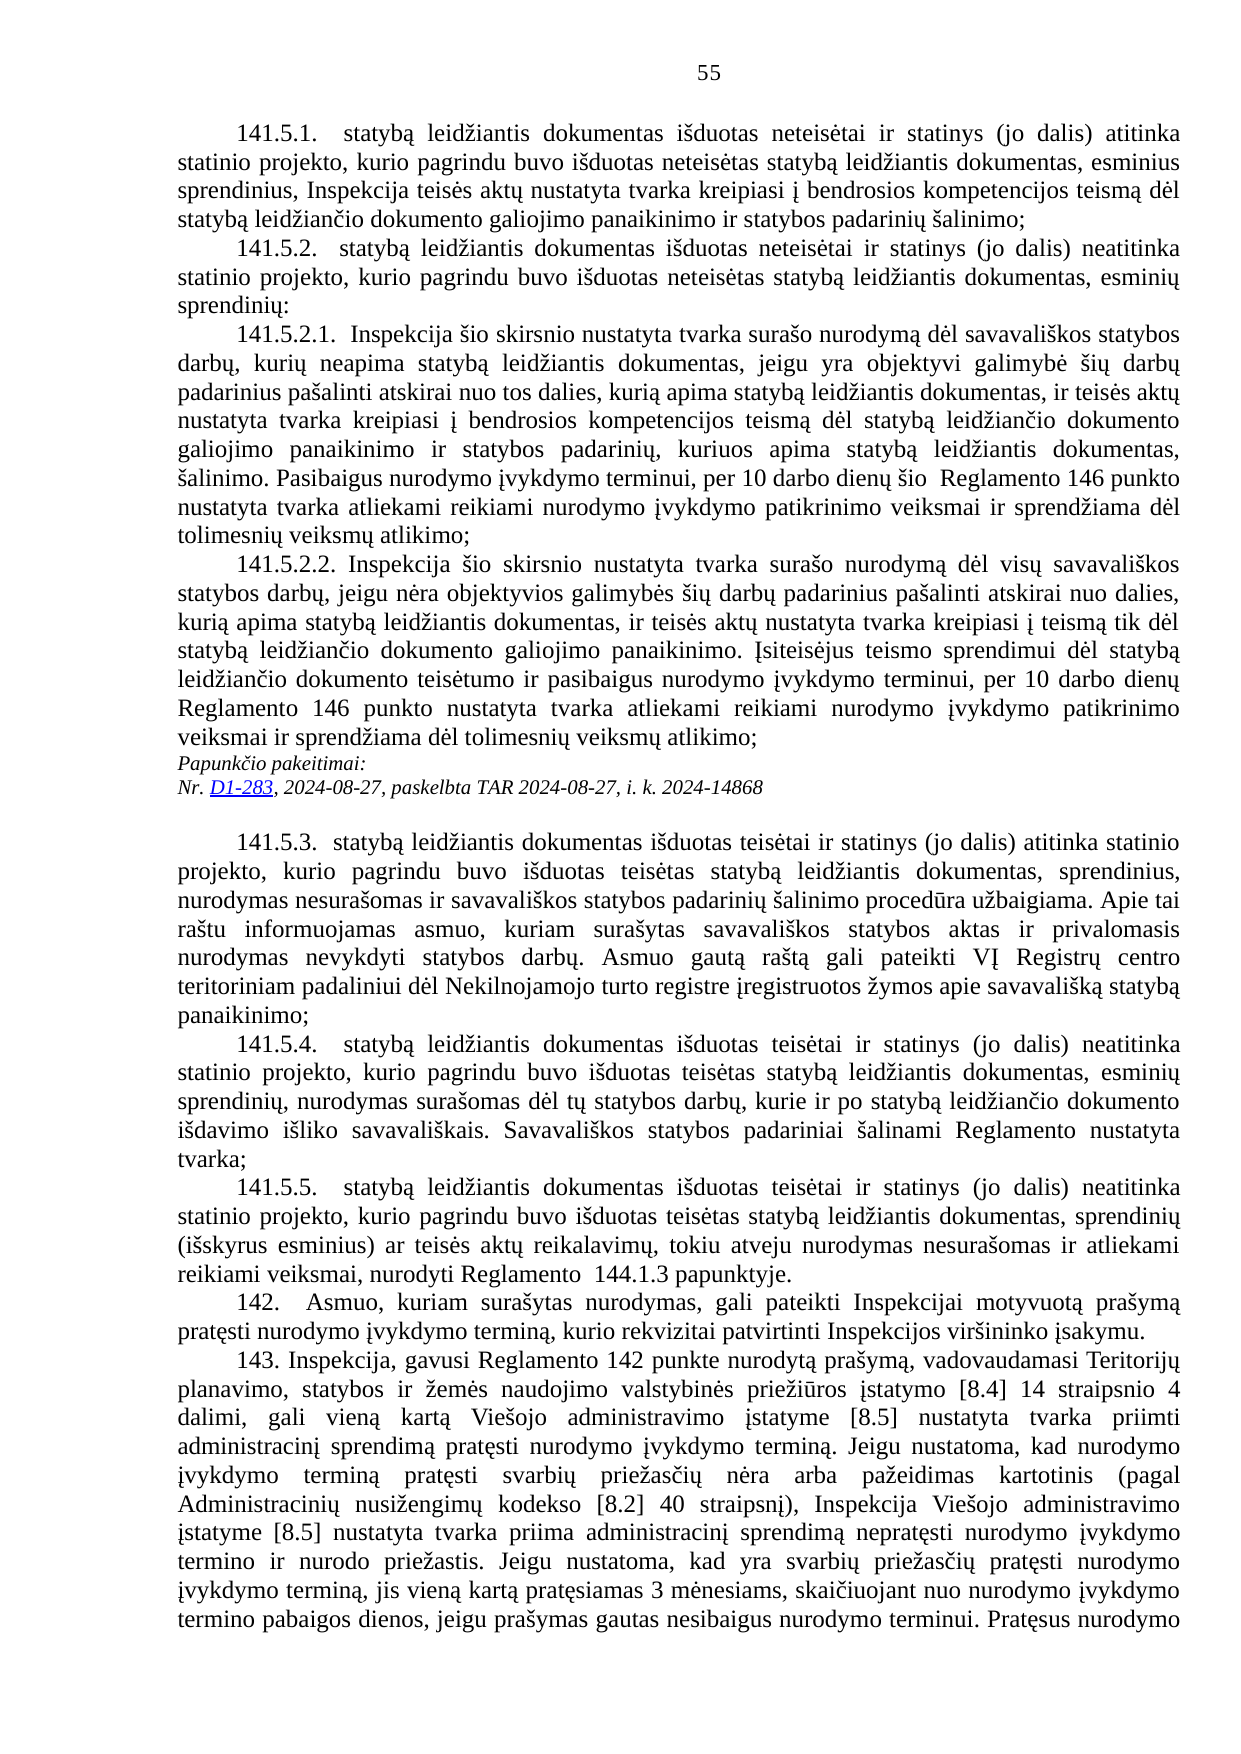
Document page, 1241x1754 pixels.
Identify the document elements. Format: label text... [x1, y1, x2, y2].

text Nr. D1-283, 2024-08-27, paskelbta TAR 2024-08-27, i. k. 2024-14868 [177, 775, 1181, 799]
text 141.5.2. statybą leidžiantis dokumentas išduotas neteisėtai ir statinys (jo dalis) neatitinka statinio projekto, kurio pagrindu buvo išduotas neteisėtas statybą leidžiantis dokumentas, esminių sprendinių: [177, 233, 1181, 319]
text 141.5.2.1. Inspekcija šio skirsnio nustatyta tvarka surašo nurodymą dėl savavališkos statybos darbų, kurių neapima statybą leidžiantis dokumentas, jeigu yra objektyvi galimybė šių darbų padarinius pašalinti atskirai nuo tos dalies, kurią apima statybą leidžiantis dokumentas, ir teisės aktų nustatyta tvarka kreipiasi į bendrosios kompetencijos teismą dėl statybą leidžiančio dokumento galiojimo panaikinimo ir statybos padarinių, kuriuos apima statybą leidžiantis dokumentas, šalinimo. Pasibaigus nurodymo įvykdymo terminui, per 10 darbo dienų šio Reglamento 146 punkto nustatyta tvarka atliekami reikiami nurodymo įvykdymo patikrinimo veiksmai ir sprendžiama dėl tolimesnių veiksmų atlikimo; [177, 319, 1181, 549]
text 141.5.4. statybą leidžiantis dokumentas išduotas teisėtai ir statinys (jo dalis) neatitinka statinio projekto, kurio pagrindu buvo išduotas teisėtas statybą leidžiantis dokumentas, esminių sprendinių, nurodymas surašomas dėl tų statybos darbų, kurie ir po statybą leidžiančio dokumento išdavimo išliko savavališkais. Savavališkos statybos padariniai šalinami Reglamento nustatyta tvarka; [177, 1029, 1181, 1172]
text 141.5.3. statybą leidžiantis dokumentas išduotas teisėtai ir statinys (jo dalis) atitinka statinio projekto, kurio pagrindu buvo išduotas teisėtas statybą leidžiantis dokumentas, sprendinius, nurodymas nesurašomas ir savavališkos statybos padarinių šalinimo procedūra užbaigiama. Apie tai raštu informuojamas asmuo, kuriam surašytas savavališkos statybos aktas ir privalomasis nurodymas nevykdyti statybos darbų. Asmuo gautą raštą gali pateikti VĮ Registrų centro teritoriniam padaliniui dėl Nekilnojamojo turto registre įregistruotos žymos apie savavališką statybą panaikinimo; [177, 827, 1181, 1029]
text 141.5.5. statybą leidžiantis dokumentas išduotas teisėtai ir statinys (jo dalis) neatitinka statinio projekto, kurio pagrindu buvo išduotas teisėtas statybą leidžiantis dokumentas, sprendinių (išskyrus esminius) ar teisės aktų reikalavimų, tokiu atveju nurodymas nesurašomas ir atliekami reikiami veiksmai, nurodyti Reglamento 144.1.3 papunktyje. [177, 1172, 1181, 1287]
text 141.5.2.2. Inspekcija šio skirsnio nustatyta tvarka surašo nurodymą dėl visų savavališkos statybos darbų, jeigu nėra objektyvios galimybės šių darbų padarinius pašalinti atskirai nuo dalies, kurią apima statybą leidžiantis dokumentas, ir teisės aktų nustatyta tvarka kreipiasi į teismą tik dėl statybą leidžiančio dokumento galiojimo panaikinimo. Įsiteisėjus teismo sprendimui dėl statybą leidžiančio dokumento teisėtumo ir pasibaigus nurodymo įvykdymo terminui, per 10 darbo dienų Reglamento 146 punkto nustatyta tvarka atliekami reikiami nurodymo įvykdymo patikrinimo veiksmai ir sprendžiama dėl tolimesnių veiksmų atlikimo; [177, 549, 1181, 751]
text 143. Inspekcija, gavusi Reglamento 142 punkte nurodytą prašymą, vadovaudamasi Teritorijų planavimo, statybos ir žemės naudojimo valstybinės priežiūros įstatymo [8.4] 14 straipsnio 4 dalimi, gali vieną kartą Viešojo administravimo įstatyme [8.5] nustatyta tvarka priimti administracinį sprendimą pratęsti nurodymo įvykdymo terminą. Jeigu nustatoma, kad nurodymo įvykdymo terminą pratęsti svarbių priežasčių nėra arba pažeidimas kartotinis (pagal Administracinių nusižengimų kodekso [8.2] 40 straipsnį), Inspekcija Viešojo administravimo įstatyme [8.5] nustatyta tvarka priima administracinį sprendimą nepratęsti nurodymo įvykdymo termino ir nurodo priežastis. Jeigu nustatoma, kad yra svarbių priežasčių pratęsti nurodymo įvykdymo terminą, jis vieną kartą pratęsiamas 3 mėnesiams, skaičiuojant nuo nurodymo įvykdymo termino pabaigos dienos, jeigu prašymas gautas nesibaigus nurodymo terminui. Pratęsus nurodymo [177, 1345, 1181, 1632]
text Papunkčio pakeitimai: [177, 751, 1181, 775]
text 141.5.1. statybą leidžiantis dokumentas išduotas neteisėtai ir statinys (jo dalis) atitinka statinio projekto, kurio pagrindu buvo išduotas neteisėtas statybą leidžiantis dokumentas, esminius sprendinius, Inspekcija teisės aktų nustatyta tvarka kreipiasi į bendrosios kompetencijos teismą dėl statybą leidžiančio dokumento galiojimo panaikinimo ir statybos padarinių šalinimo; [177, 118, 1181, 233]
text 142. Asmuo, kuriam surašytas nurodymas, gali pateikti Inspekcijai motyvuotą prašymą pratęsti nurodymo įvykdymo terminą, kurio rekvizitai patvirtinti Inspekcijos viršininko įsakymu. [177, 1287, 1181, 1345]
